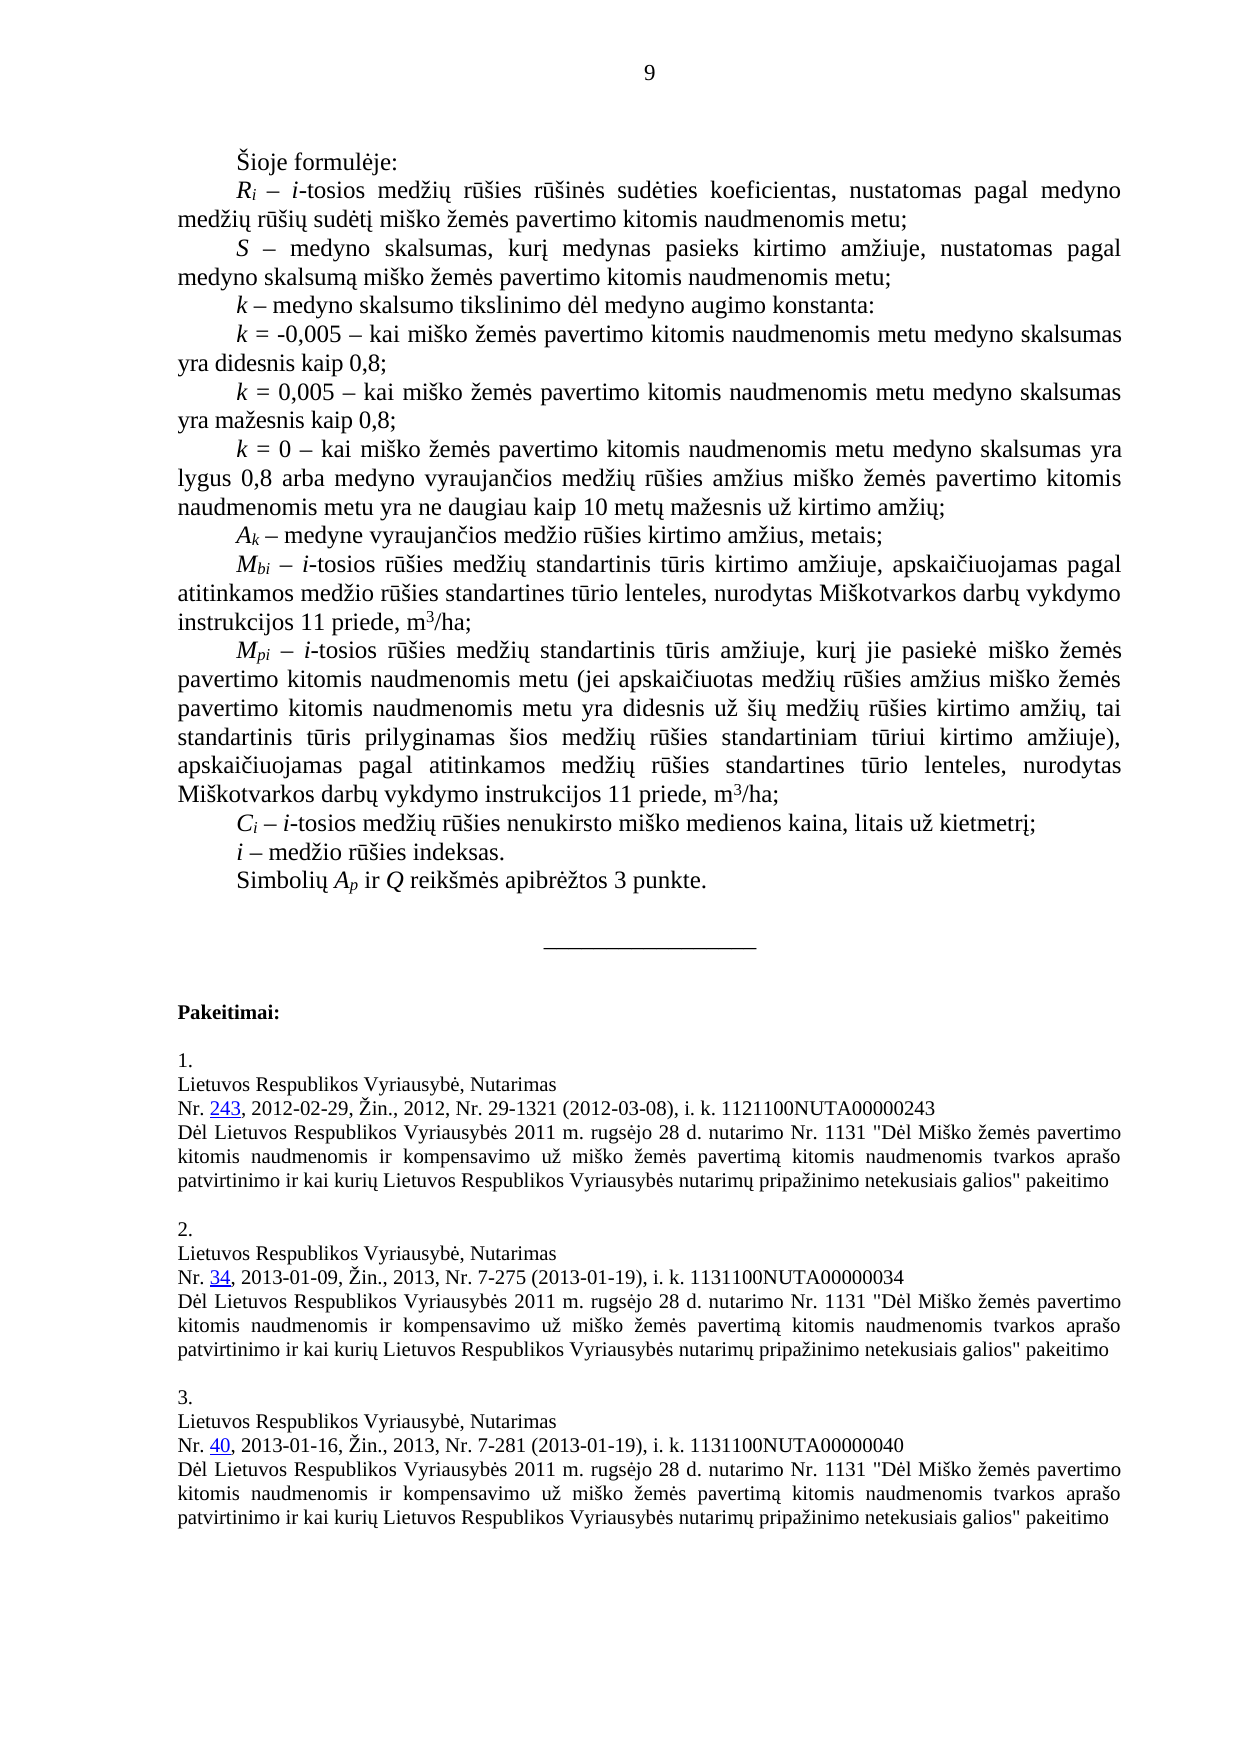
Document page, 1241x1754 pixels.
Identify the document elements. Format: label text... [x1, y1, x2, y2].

text Lietuvos Respublikos Vyriausybė, Nutarimas [177, 1409, 1122, 1433]
text Mbi – i-tosios rūšies medžių standartinis tūris kirtimo amžiuje, apskaičiuojamas pagal atitinkamos medžio rūšies standartines tūrio lenteles, nurodytas Miškotvarkos darbų vykdymo instrukcijos 11 priede, m3/ha; [177, 549, 1122, 636]
text k = 0 – kai miško žemės pavertimo kitomis naudmenomis metu medyno skalsumas yra lygus 0,8 arba medyno vyraujančios medžių rūšies amžius miško žemės pavertimo kitomis naudmenomis metu yra ne daugiau kaip 10 metų mažesnis už kirtimo amžių; [177, 434, 1122, 521]
text Lietuvos Respublikos Vyriausybė, Nutarimas [177, 1072, 1122, 1096]
text Simbolių Ap ir Q reikšmės apibrėžtos 3 punkte. [177, 866, 1122, 894]
text Dėl Lietuvos Respublikos Vyriausybės 2011 m. rugsėjo 28 d. nutarimo Nr. 1131 "Dėl Miško žemės pavertimo kitomis naudmenomis ir kompensavimo už miško žemės pavertimą kitomis naudmenomis tvarkos aprašo patvirtinimo ir kai kurių Lietuvos Respublikos Vyriausybės nutarimų pripažinimo netekusiais galios" pakeitimo [177, 1289, 1122, 1361]
text Pakeitimai: [177, 1000, 1122, 1024]
text Mpi – i-tosios rūšies medžių standartinis tūris amžiuje, kurį jie pasiekė miško žemės pavertimo kitomis naudmenomis metu (jei apskaičiuotas medžių rūšies amžius miško žemės pavertimo kitomis naudmenomis metu yra didesnis už šių medžių rūšies kirtimo amžių, tai standartinis tūris prilyginamas šios medžių rūšies standartiniam tūriui kirtimo amžiuje), apskaičiuojamas pagal atitinkamos medžių rūšies standartines tūrio lenteles, nurodytas Miškotvarkos darbų vykdymo instrukcijos 11 priede, m3/ha; [177, 636, 1122, 808]
text Lietuvos Respublikos Vyriausybė, Nutarimas [177, 1241, 1122, 1265]
text 1. [177, 1048, 1122, 1072]
text Dėl Lietuvos Respublikos Vyriausybės 2011 m. rugsėjo 28 d. nutarimo Nr. 1131 "Dėl Miško žemės pavertimo kitomis naudmenomis ir kompensavimo už miško žemės pavertimą kitomis naudmenomis tvarkos aprašo patvirtinimo ir kai kurių Lietuvos Respublikos Vyriausybės nutarimų pripažinimo netekusiais galios" pakeitimo [177, 1120, 1122, 1192]
text 2. [177, 1217, 1122, 1241]
text Ak – medyne vyraujančios medžio rūšies kirtimo amžius, metais; [177, 521, 1122, 549]
text Šioje formulėje: [177, 147, 1122, 176]
text Nr. 243, 2012-02-29, Žin., 2012, Nr. 29-1321 (2012-03-08), i. k. 1121100NUTA00000243 [177, 1096, 1122, 1120]
text Dėl Lietuvos Respublikos Vyriausybės 2011 m. rugsėjo 28 d. nutarimo Nr. 1131 "Dėl Miško žemės pavertimo kitomis naudmenomis ir kompensavimo už miško žemės pavertimą kitomis naudmenomis tvarkos aprašo patvirtinimo ir kai kurių Lietuvos Respublikos Vyriausybės nutarimų pripažinimo netekusiais galios" pakeitimo [177, 1457, 1122, 1529]
text k = -0,005 – kai miško žemės pavertimo kitomis naudmenomis metu medyno skalsumas yra didesnis kaip 0,8; [177, 319, 1122, 377]
text _________________ [177, 923, 1122, 952]
text Ci – i-tosios medžių rūšies nenukirsto miško medienos kaina, litais už kietmetrį; [177, 808, 1122, 837]
text S – medyno skalsumas, kurį medynas pasieks kirtimo amžiuje, nustatomas pagal medyno skalsumą miško žemės pavertimo kitomis naudmenomis metu; [177, 233, 1122, 291]
text Nr. 34, 2013-01-09, Žin., 2013, Nr. 7-275 (2013-01-19), i. k. 1131100NUTA00000034 [177, 1265, 1122, 1289]
text Nr. 40, 2013-01-16, Žin., 2013, Nr. 7-281 (2013-01-19), i. k. 1131100NUTA00000040 [177, 1433, 1122, 1457]
text k – medyno skalsumo tikslinimo dėl medyno augimo konstanta: [177, 291, 1122, 319]
text 3. [177, 1385, 1122, 1409]
text i – medžio rūšies indeksas. [177, 837, 1122, 866]
text k = 0,005 – kai miško žemės pavertimo kitomis naudmenomis metu medyno skalsumas yra mažesnis kaip 0,8; [177, 377, 1122, 434]
text Ri – i-tosios medžių rūšies rūšinės sudėties koeficientas, nustatomas pagal medyno medžių rūšių sudėtį miško žemės pavertimo kitomis naudmenomis metu; [177, 176, 1122, 233]
